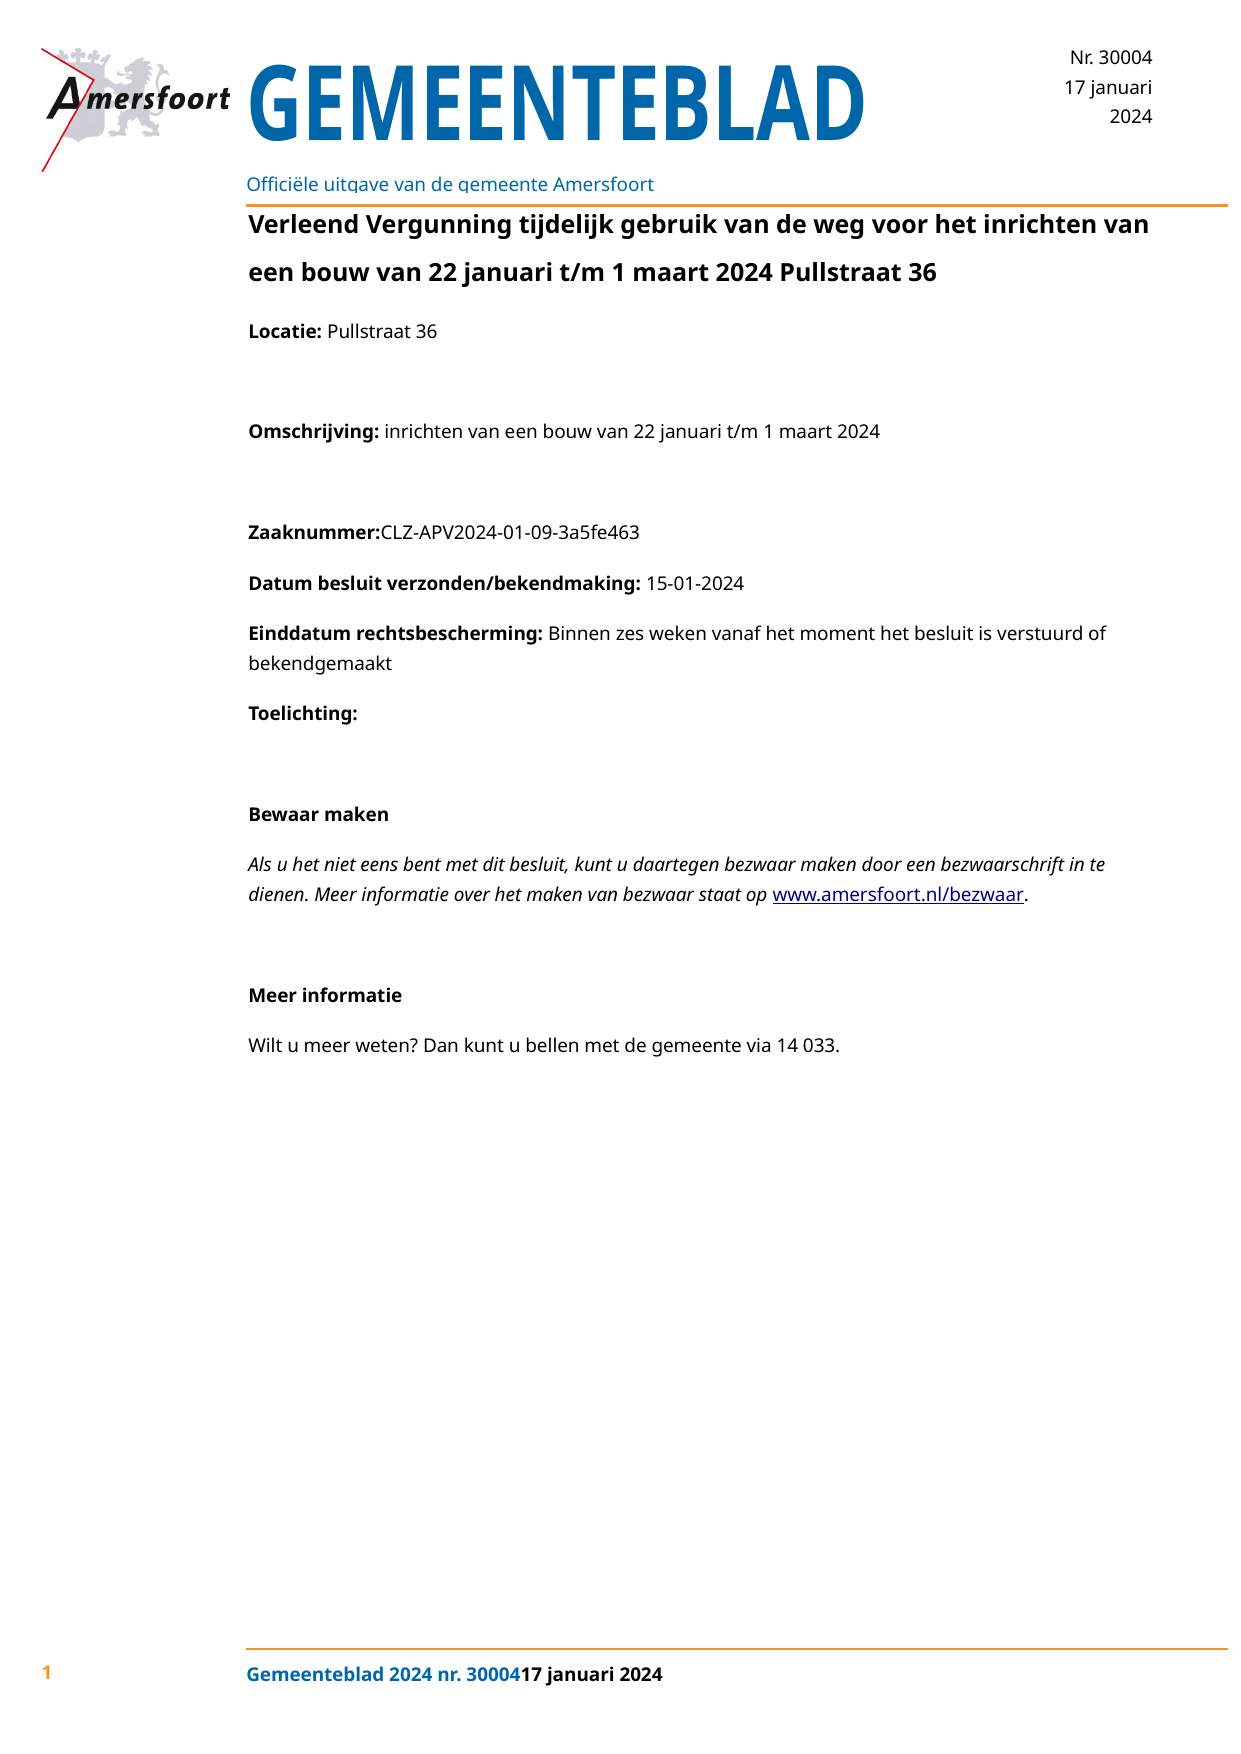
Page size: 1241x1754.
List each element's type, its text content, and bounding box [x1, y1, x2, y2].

text Bewaar maken [248, 801, 1152, 827]
text Einddatum rechtsbescherming: Binnen zes weken vanaf het moment het besluit is verstuurd of bekendgemaakt [248, 620, 1152, 676]
text Toelichting: [248, 700, 1152, 726]
text Omschrijving: inrichten van een bouw van 22 januari t/m 1 maart 2024 [248, 419, 1152, 444]
text Datum besluit verzonden/bekendmaking: 15-01-2024 [248, 570, 1152, 596]
text Als u het niet eens bent met dit besluit, kunt u daartegen bezwaar maken door een bezwaarschrift in te dienen. Meer informatie over het maken van bezwaar staat op www.amersfoort.nl/bezwaar. [248, 852, 1152, 907]
text Locatie: Pullstraat 36 [248, 318, 1152, 344]
text Meer informatie [248, 982, 1152, 1008]
text Zaaknummer:CLZ-APV2024-01-09-3a5fe463 [248, 519, 1152, 545]
text Verleend Vergunning tijdelijk gebruik van de weg voor het inrichten van een bouw van 22 januari t/m 1 maart 2024 Pullstraat 36 [248, 207, 1152, 288]
text Wilt u meer weten? Dan kunt u bellen met de gemeente via 14 033. [248, 1032, 1152, 1058]
picture [41, 47, 231, 172]
